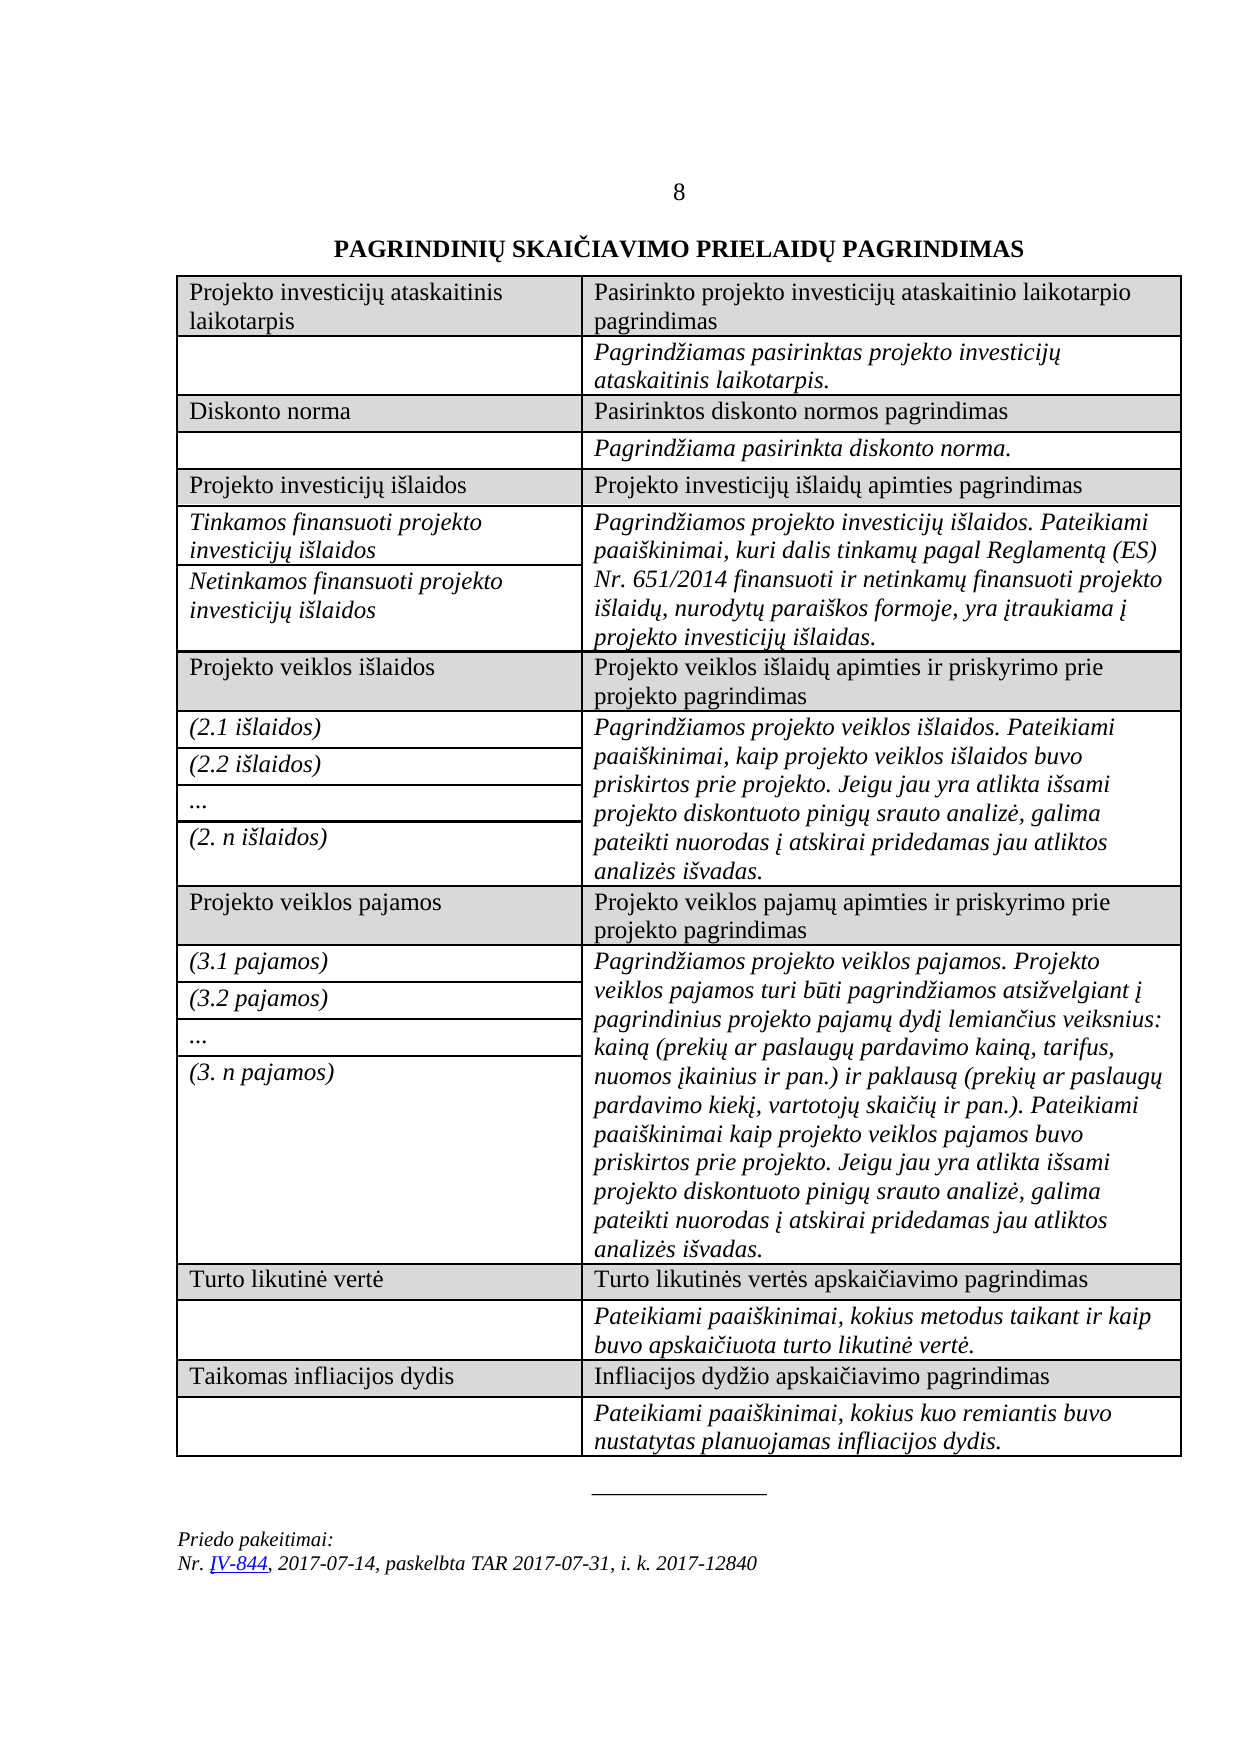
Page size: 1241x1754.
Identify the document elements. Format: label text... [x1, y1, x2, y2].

table_cell Diskonto norma [178, 396, 581, 431]
table_cell (2. n išlaidos) [178, 823, 581, 884]
table_cell Projekto investicijų išlaidos [178, 470, 581, 504]
table_cell Taikomas infliacijos dydis [178, 1361, 581, 1396]
table_cell ... [178, 786, 581, 820]
table_cell (2.2 išlaidos) [178, 749, 581, 783]
table_cell (3. n pajamos) [178, 1057, 581, 1262]
table_cell (3.1 pajamos) [178, 946, 581, 981]
table_cell Projekto veiklos išlaidų apimties ir priskyrimo prie projekto pagrindimas [583, 653, 1180, 710]
table_cell Pasirinktos diskonto normos pagrindimas [583, 396, 1180, 431]
table_cell Projekto veiklos pajamos [178, 887, 581, 944]
table_cell [178, 337, 581, 394]
text ______________ [177, 1469, 1181, 1498]
table_cell Netinkamos finansuoti projekto investicijų išlaidos [178, 566, 581, 650]
table_cell Pateikiami paaiškinimai, kokius metodus taikant ir kaip buvo apskaičiuota turto likutinė vertė. [583, 1301, 1180, 1359]
table_cell [178, 1398, 581, 1455]
table_header Pasirinkto projekto investicijų ataskaitinio laikotarpio pagrindimas [583, 277, 1180, 335]
table_cell [178, 433, 581, 468]
table_cell Tinkamos finansuoti projekto investicijų išlaidos [178, 507, 581, 564]
table_cell Pagrindžiamas pasirinktas projekto investicijų ataskaitinis laikotarpis. [583, 337, 1180, 394]
text Nr. ĮV-844, 2017-07-14, paskelbta TAR 2017-07-31, i. k. 2017-12840 [177, 1551, 1181, 1575]
text Priedo pakeitimai: [177, 1527, 1181, 1551]
table_cell Pagrindžiamos projekto investicijų išlaidos. Pateikiami paaiškinimai, kuri dalis tinkamų pagal Reglamentą (ES) Nr. 651/2014 finansuoti ir netinkamų finansuoti projekto išlaidų, nurodytų paraiškos formoje, yra įtraukiama į projekto investicijų išlaidas. [583, 507, 1180, 650]
table_cell (2.1 išlaidos) [178, 712, 581, 747]
table_cell Projekto veiklos pajamų apimties ir priskyrimo prie projekto pagrindimas [583, 887, 1180, 944]
table_cell Pagrindžiamos projekto veiklos pajamos. Projekto veiklos pajamos turi būti pagrindžiamos atsižvelgiant į pagrindinius projekto pajamų dydį lemiančius veiksnius: kainą (prekių ar paslaugų pardavimo kainą, tarifus, nuomos įkainius ir pan.) ir paklausą (prekių ar paslaugų pardavimo kiekį, vartotojų skaičių ir pan.). Pateikiami paaiškinimai kaip projekto veiklos pajamos buvo priskirtos prie projekto. Jeigu jau yra atlikta išsami projekto diskontuoto pinigų srauto analizė, galima pateikti nuorodas į atskirai pridedamas jau atliktos analizės išvadas. [583, 946, 1180, 1262]
text PAGRINDINIŲ SKAIČIAVIMO PRIELAIDŲ PAGRINDIMAS [177, 234, 1181, 263]
table_cell Pagrindžiamos projekto veiklos išlaidos. Pateikiami paaiškinimai, kaip projekto veiklos išlaidos buvo priskirtos prie projekto. Jeigu jau yra atlikta išsami projekto diskontuoto pinigų srauto analizė, galima pateikti nuorodas į atskirai pridedamas jau atliktos analizės išvadas. [583, 712, 1180, 884]
table_cell Turto likutinė vertė [178, 1265, 581, 1299]
table_header Projekto investicijų ataskaitinis laikotarpis [178, 277, 581, 335]
table_cell Pagrindžiama pasirinkta diskonto norma. [583, 433, 1180, 468]
table_cell Pateikiami paaiškinimai, kokius kuo remiantis buvo nustatytas planuojamas infliacijos dydis. [583, 1398, 1180, 1455]
table_cell [178, 1301, 581, 1359]
table_cell Turto likutinės vertės apskaičiavimo pagrindimas [583, 1265, 1180, 1299]
table_cell Projekto veiklos išlaidos [178, 653, 581, 710]
table_cell Projekto investicijų išlaidų apimties pagrindimas [583, 470, 1180, 504]
table_cell Infliacijos dydžio apskaičiavimo pagrindimas [583, 1361, 1180, 1396]
table_cell (3.2 pajamos) [178, 983, 581, 1018]
table_cell ... [178, 1020, 581, 1054]
